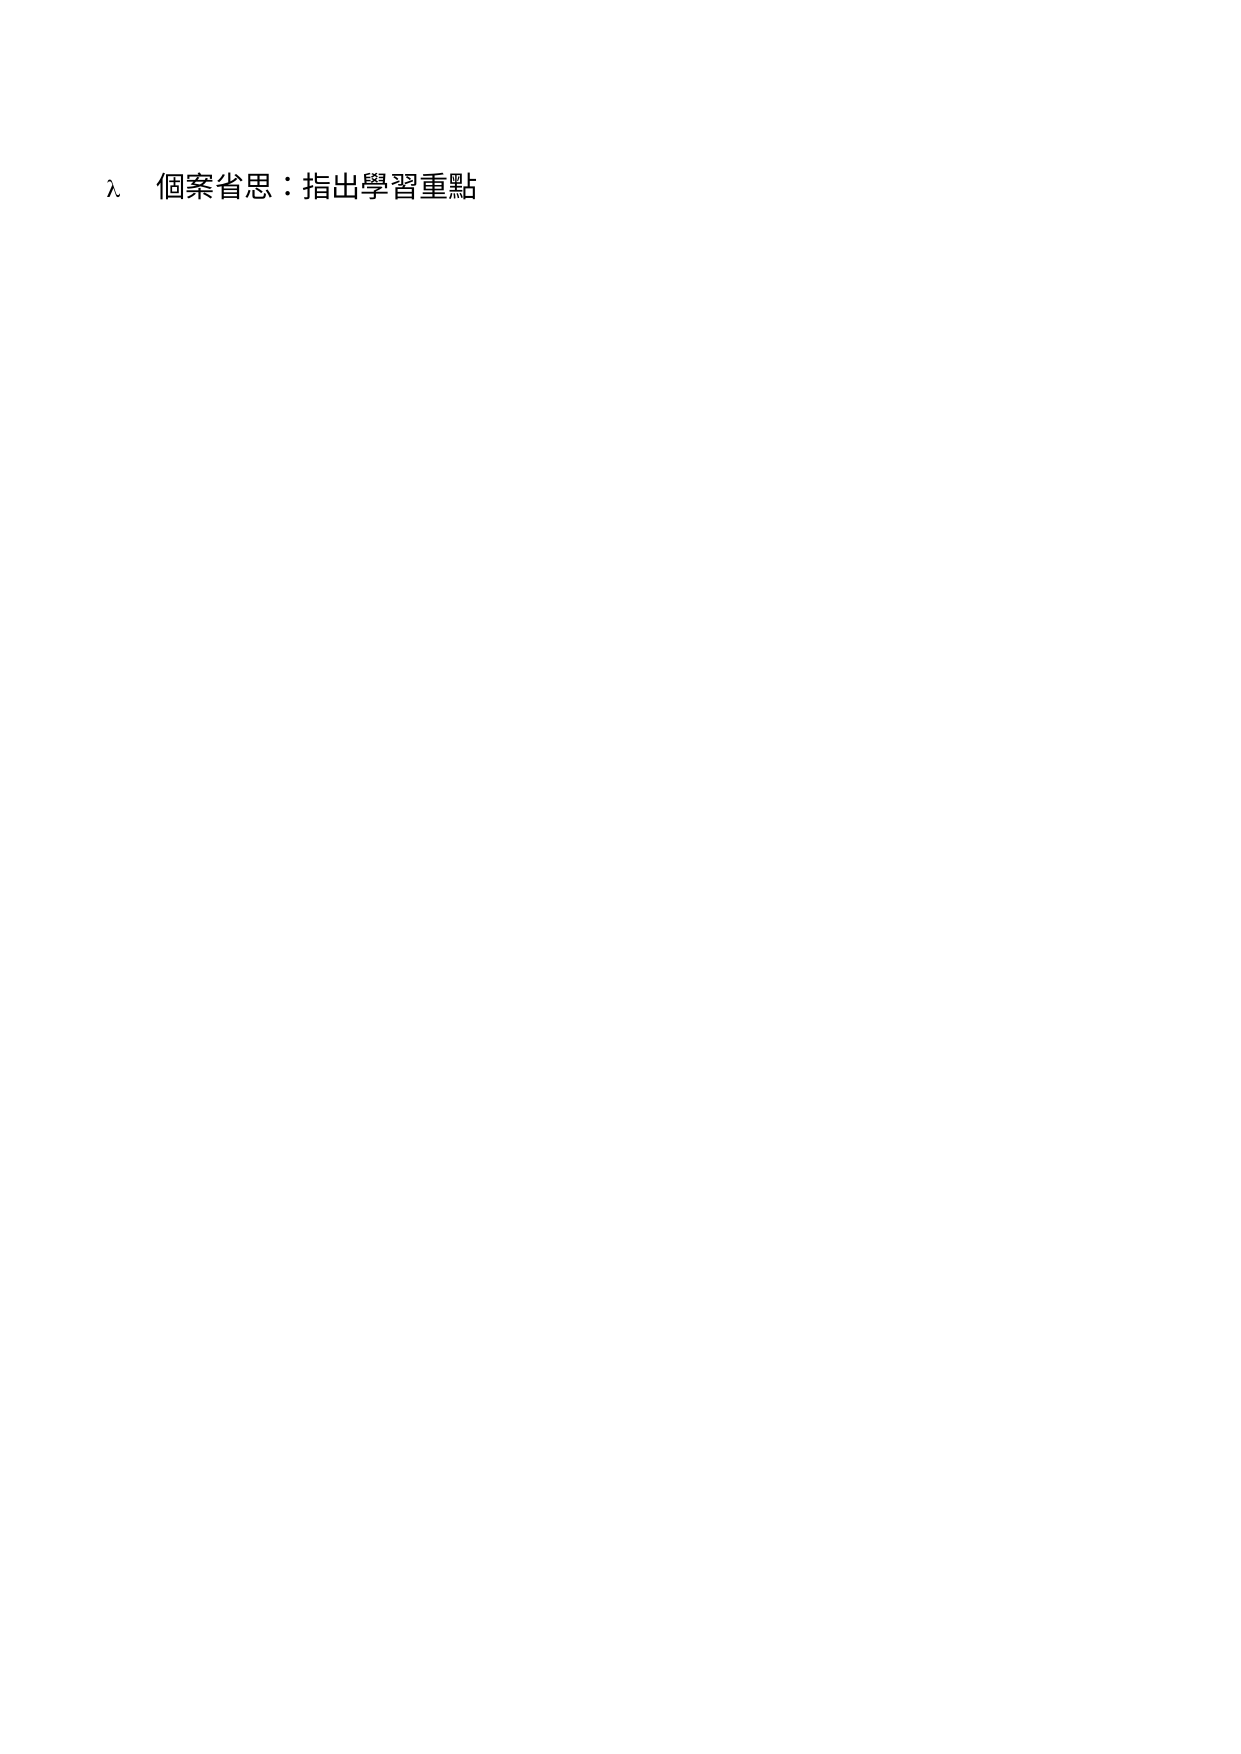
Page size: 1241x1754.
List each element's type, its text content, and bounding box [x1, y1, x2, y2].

list 個案省思：指出學習重點 [106, 164, 1193, 206]
